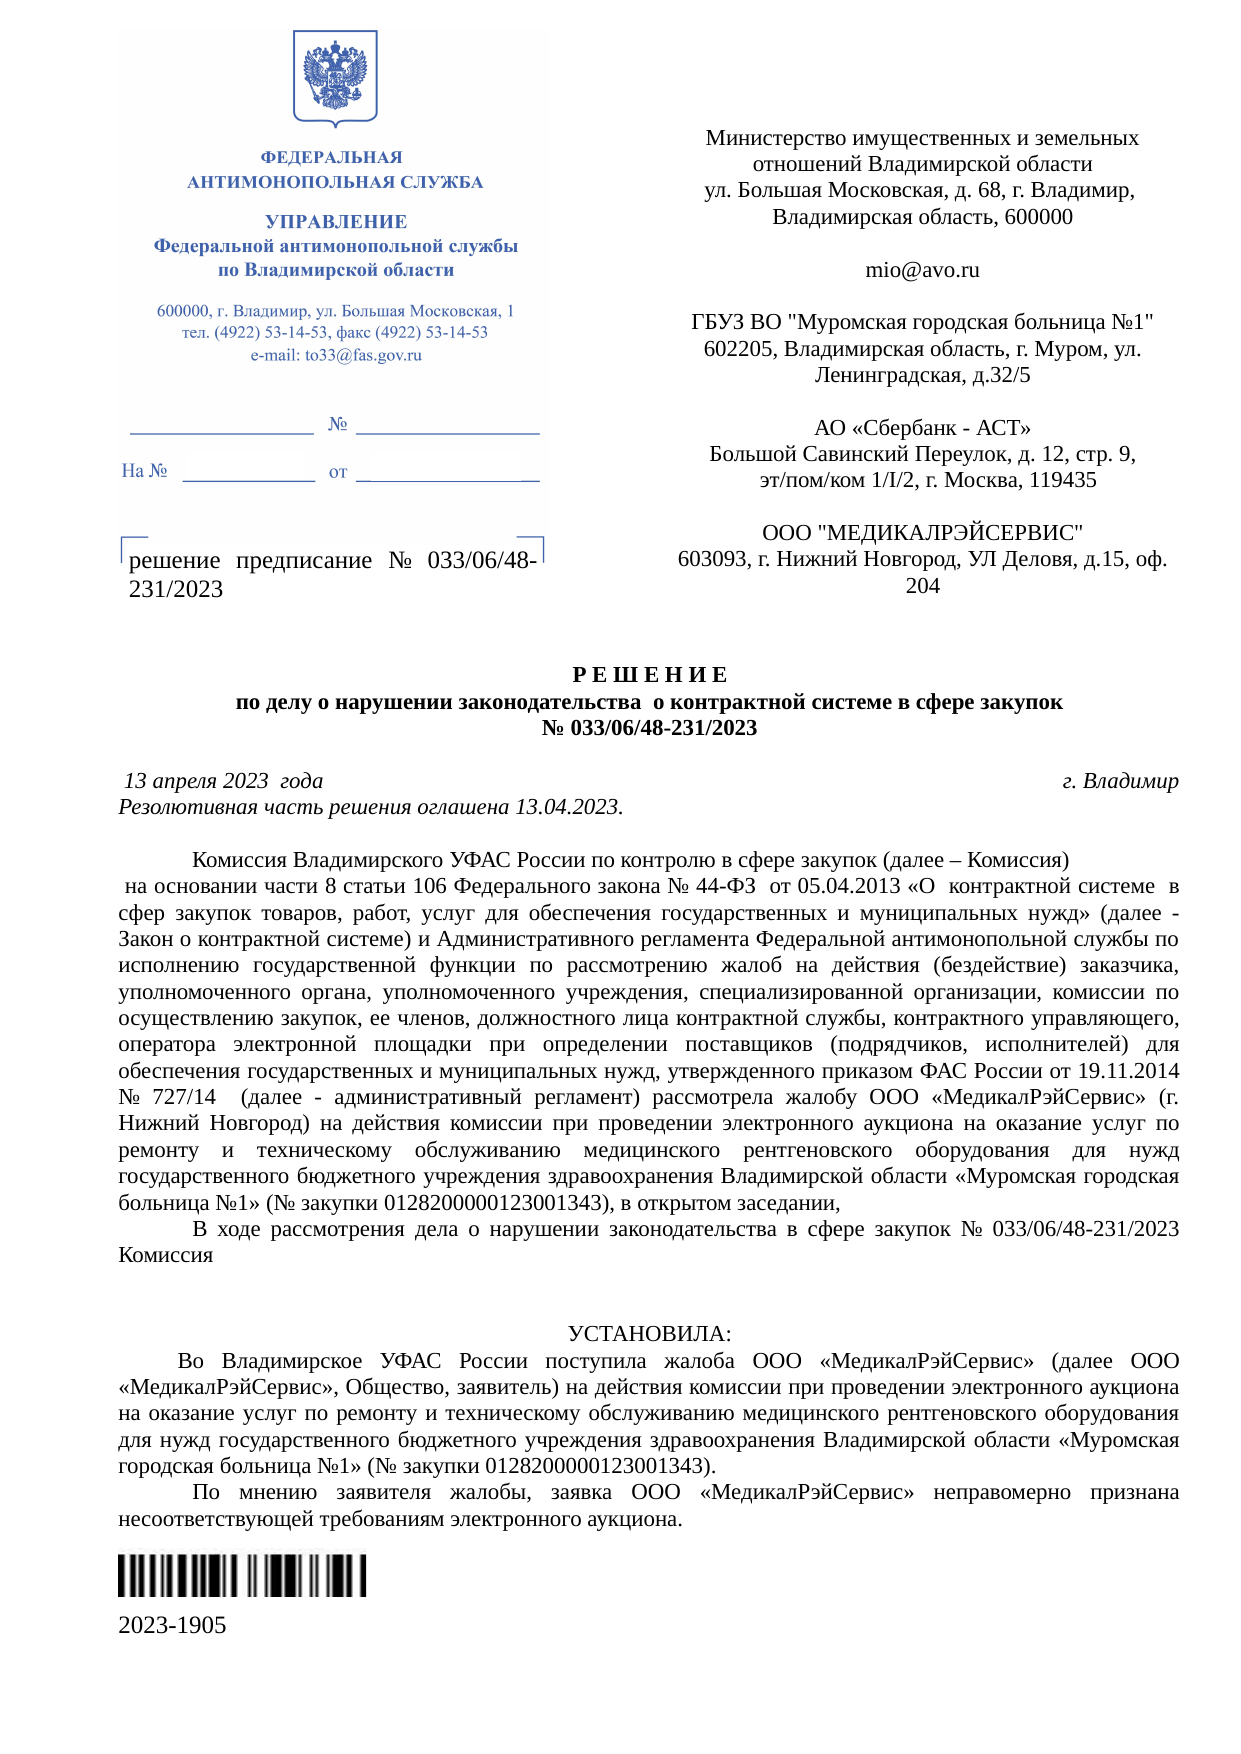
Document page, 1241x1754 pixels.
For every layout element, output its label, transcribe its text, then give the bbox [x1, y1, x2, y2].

text по делу о нарушении законодательства о контрактной системе в сфере закупок [118, 688, 1181, 714]
text на основании части 8 статьи 106 Федерального закона № 44-ФЗ от 05.04.2013 «О контрактной системе в сфер закупок товаров, работ, услуг для обеспечения государственных и муниципальных нужд» (далее - Закон о контрактной системе) и Административного регламента Федеральной антимонопольной службы по исполнению государственной функции по рассмотрению жалоб на действия (бездействие) заказчика, уполномоченного органа, уполномоченного учреждения, специализированной организации, комиссии по осуществлению закупок, ее членов, должностного лица контрактной службы, контрактного управляющего, оператора электронной площадки при определении поставщиков (подрядчиков, исполнителей) для обеспечения государственных и муниципальных нужд, утвержденного приказом ФАС России от 19.11.2014 № 727/14 (далее - административный регламент) рассмотрела жалобу ООО «МедикалРэйСервис» (г. Нижний Новгород) на действия комиссии при проведении электронного аукциона на оказание услуг по ремонту и техническому обслуживанию медицинского рентгеновского оборудования для нужд государственного бюджетного учреждения здравоохранения Владимирской области «Муромская городская больница №1» (№ закупки 0128200000123001343), в открытом заседании, [118, 872, 1181, 1215]
text № 033/06/48-231/2023 [118, 714, 1181, 741]
table_header Министерство имущественных и земельных отношений Владимирской области ул. Большая Московская, д. 68, г. Владимир, Владимирская область, 600000 mio@avo.ru ГБУЗ ВО "Муромская городская больница №1" 602205, Владимирская область, г. Муром, ул. Ленинградская, д.32/5 АО «Сбербанк - АСТ» Большой Савинский Переулок, д. 12, стр. 9, эт/пом/ком 1/I/2, г. Москва, 119435 ООО "МЕДИКАЛРЭЙСЕРВИС" 603093, г. Нижний Новгород, УЛ Деловя, д.15, оф. 204 [664, 118, 1181, 604]
text Комиссия Владимирского УФАС России по контролю в сфере закупок (далее – Комиссия) [118, 846, 1181, 872]
text Резолютивная часть решения оглашена 13.04.2023. [118, 793, 1181, 819]
picture [118, 1548, 367, 1597]
text Р Е Ш Е Н И Е [118, 661, 1181, 688]
text Во Владимирское УФАС России поступила жалоба ООО «МедикалРэйСервис» (далее ООО «МедикалРэйСервис», Общество, заявитель) на действия комиссии при проведении электронного аукциона на оказание услуг по ремонту и техническому обслуживанию медицинского рентгеновского оборудования для нужд государственного бюджетного учреждения здравоохранения Владимирской области «Муромская городская больница №1» (№ закупки 0128200000123001343). [118, 1347, 1181, 1478]
picture [118, 29, 550, 567]
text решение предписание № 033/06/48-231/2023 [129, 545, 537, 603]
text УСТАНОВИЛА: [118, 1320, 1181, 1347]
text 13 апреля 2023 года г. Владимир [118, 767, 1181, 793]
text В ходе рассмотрения дела о нарушении законодательства в сфере закупок № 033/06/48-231/2023 Комиссия [118, 1215, 1181, 1268]
text По мнению заявителя жалобы, заявка ООО «МедикалРэйСервис» неправомерно признана несоответствующей требованиям электронного аукциона. [118, 1478, 1181, 1531]
